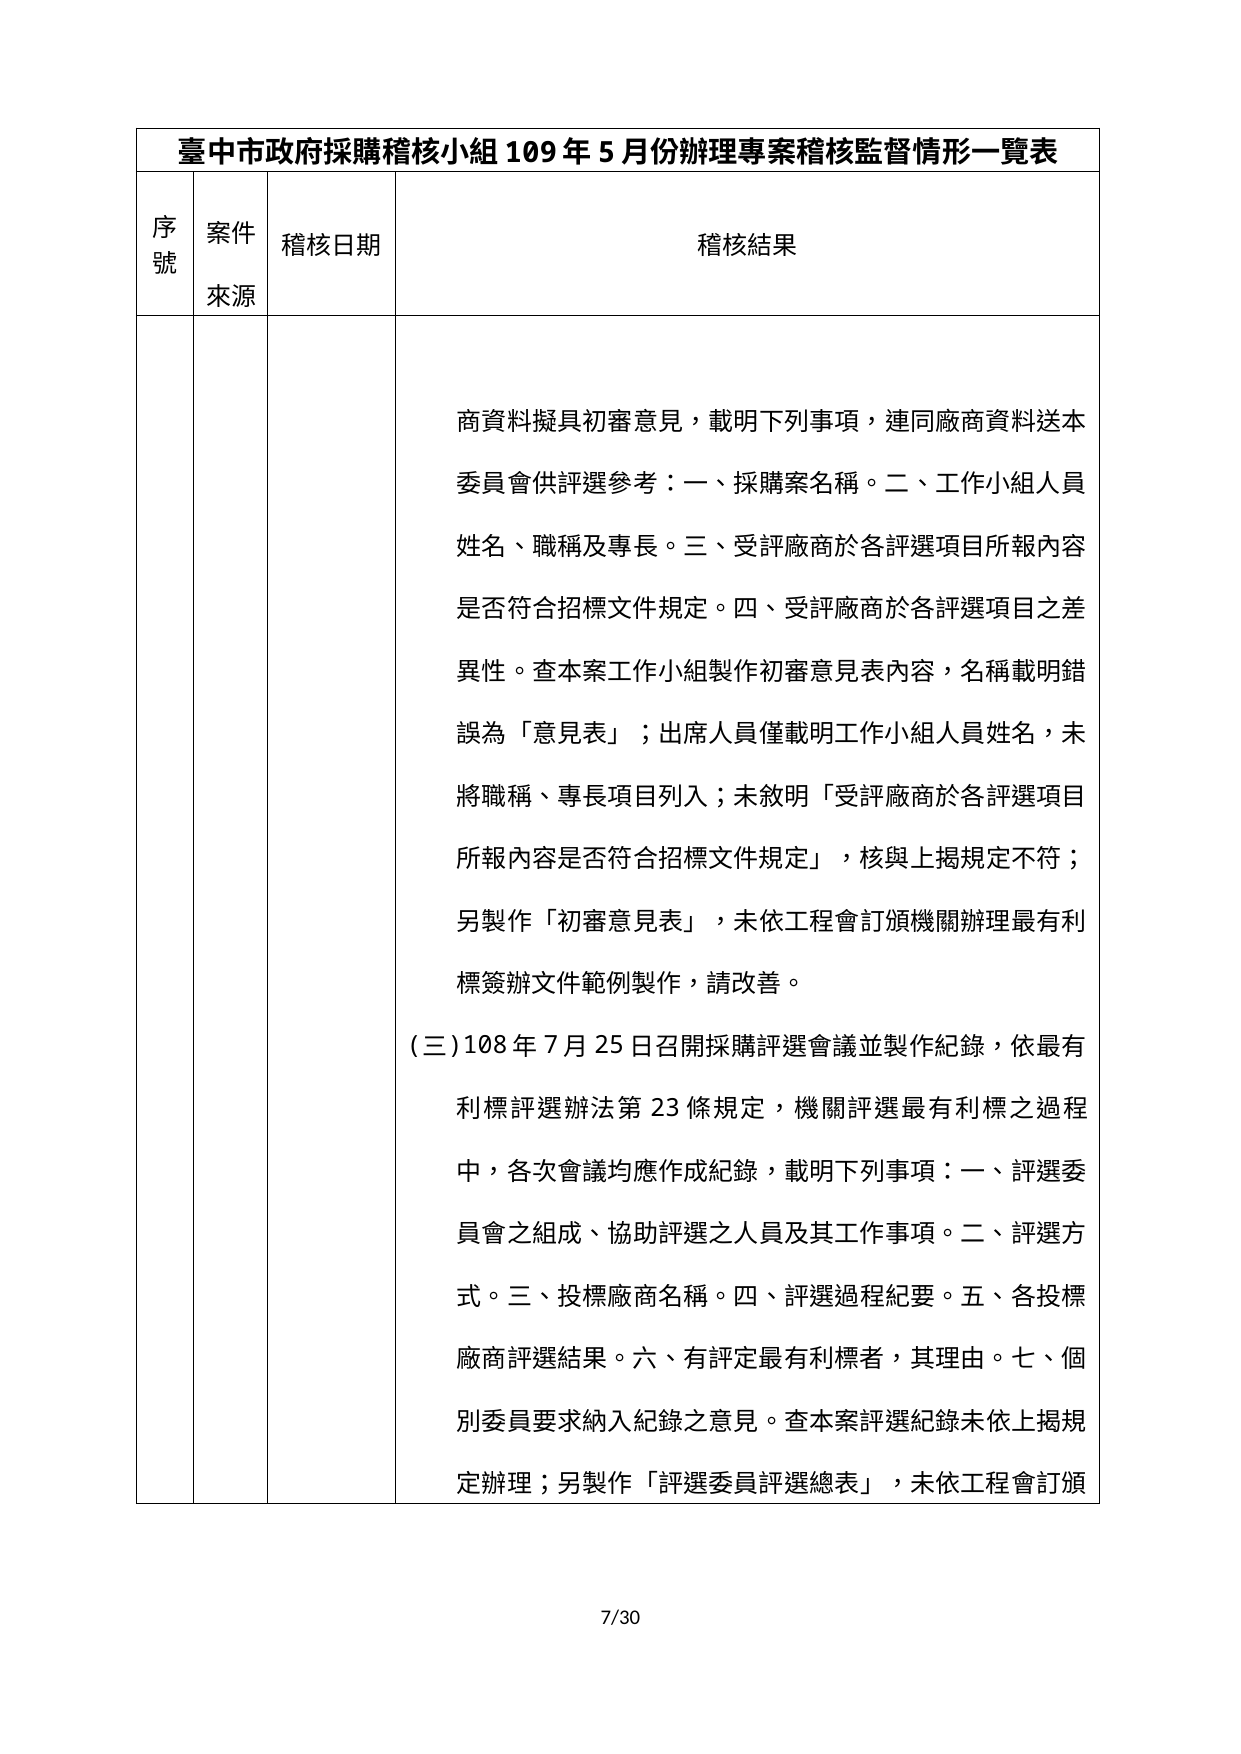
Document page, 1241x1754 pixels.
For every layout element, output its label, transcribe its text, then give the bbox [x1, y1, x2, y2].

table_header [1100, 128, 1104, 171]
table_cell [1100, 315, 1104, 1502]
table_cell 稽核日期 [268, 172, 395, 315]
table_cell [137, 316, 193, 1502]
table_cell [194, 316, 267, 1502]
table_cell [1100, 171, 1104, 315]
table_cell 商資料擬具初審意見，載明下列事項，連同廠商資料送本委員會供評選參考：一、採購案名稱。二、工作小組人員姓名、職稱及專長。三、受評廠商於各評選項目所報內容是否符合招標文件規定。四、受評廠商於各評選項目之差異性。查本案工作小組製作初審意見表內容，名稱載明錯誤為「意見表」；出席人員僅載明工作小組人員姓名，未將職稱、專長項目列入；未敘明「受評廠商於各評選項目所報內容是否符合招標文件規定」，核與上揭規定不符；另製作「初審意見表」，未依工程會訂頒機關辦理最有利標簽辦文件範例製作，請改善。 (三)108年7月25日召開採購評選會議並製作紀錄，依最有利標評選辦法第23條規定，機關評選最有利標之過程中，各次會議均應作成紀錄，載明下列事項：一、評選委員會之組成、協助評選之人員及其工作事項。二、評選方式。三、投標廠商名稱。四、評選過程紀要。五、各投標廠商評選結果。六、有評定最有利標者，其理由。七、個別委員要求納入紀錄之意見。查本案評選紀錄未依上揭規定辦理；另製作「評選委員評選總表」，未依工程會訂頒 [396, 316, 1099, 1502]
table_cell [268, 316, 395, 1502]
table_header 臺中市政府採購稽核小組109年5月份辦理專案稽核監督情形一覽表 [137, 129, 1099, 171]
table_cell 案件來源 [194, 172, 267, 315]
table_cell 序號 [137, 172, 193, 315]
table_cell 稽核結果 [396, 172, 1099, 315]
